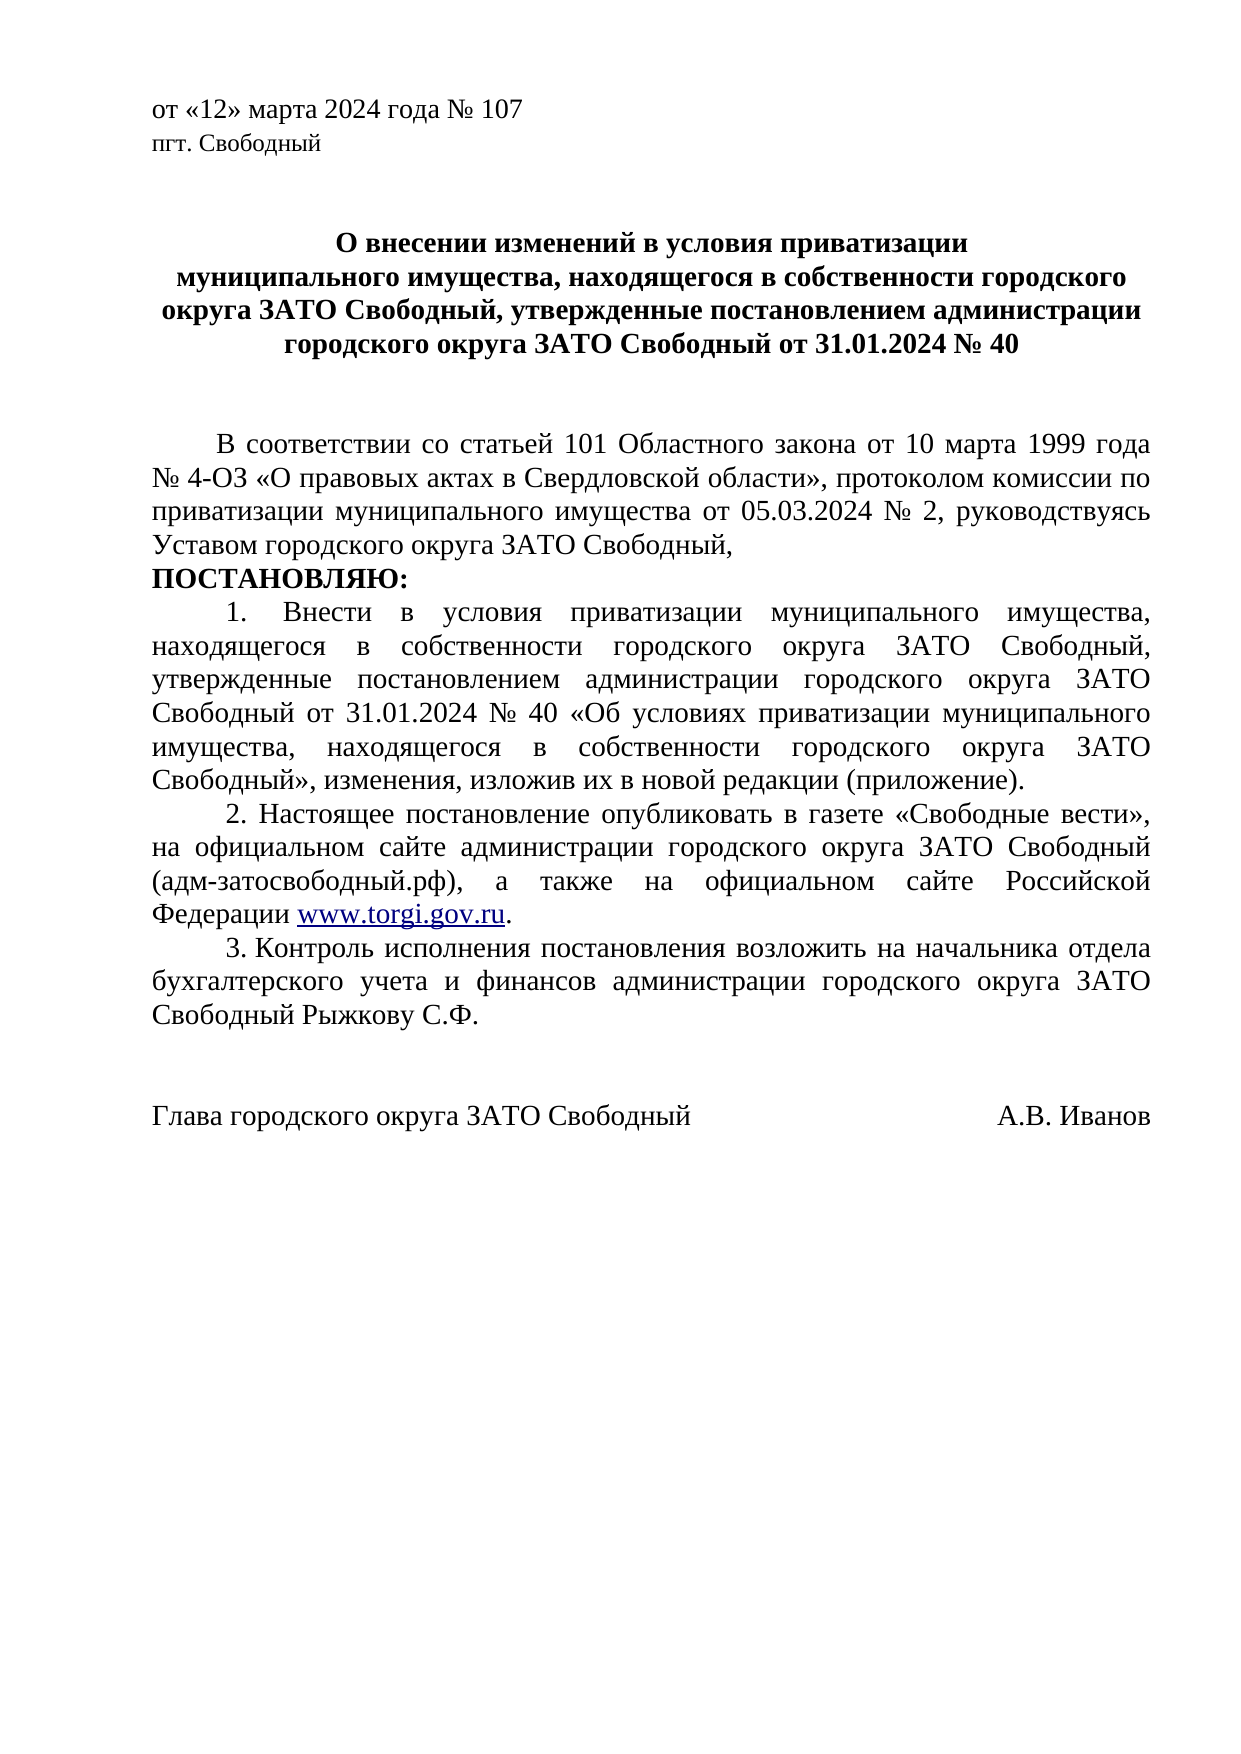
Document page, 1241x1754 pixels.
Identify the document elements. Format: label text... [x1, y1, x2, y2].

text от «12» марта 2024 года № 107 [152, 93, 1152, 125]
text 1. Внести в условия приватизации муниципального имущества, находящегося в собственности городского округа ЗАТО Свободный, утвержденные постановлением администрации городского округа ЗАТО Свободный от 31.01.2024 № 40 «Об условиях приватизации муниципального имущества, находящегося в собственности городского округа ЗАТО Свободный», изменения, изложив их в новой редакции (приложение). [152, 594, 1152, 796]
text 2. Настоящее постановление опубликовать в газете «Свободные вести», на официальном сайте администрации городского округа ЗАТО Свободный (адм-затосвободный.рф), а также на официальном сайте Российской Федерации www.torgi.gov.ru. [152, 796, 1152, 930]
text 3. Контроль исполнения постановления возложить на начальника отдела бухгалтерского учета и финансов администрации городского округа ЗАТО Свободный Рыжкову С.Ф. [152, 930, 1152, 1031]
text пгт. Свободный [152, 125, 1152, 158]
text Глава городского округа ЗАТО Свободный А.В. Иванов [152, 1098, 1152, 1131]
text муниципального имущества, находящегося в собственности городского округа ЗАТО Свободный, утвержденные постановлением администрации городского округа ЗАТО Свободный от 31.01.2024 № 40 [152, 259, 1152, 393]
text ПОСТАНОВЛЯЮ: [152, 561, 1152, 594]
text О внесении изменений в условия приватизации [152, 226, 1152, 259]
text В соответствии со статьей 101 Областного закона от 10 марта 1999 года № 4-ОЗ «О правовых актах в Свердловской области», протоколом комиссии по приватизации муниципального имущества от 05.03.2024 № 2, руководствуясь Уставом городского округа ЗАТО Свободный, [152, 427, 1152, 561]
